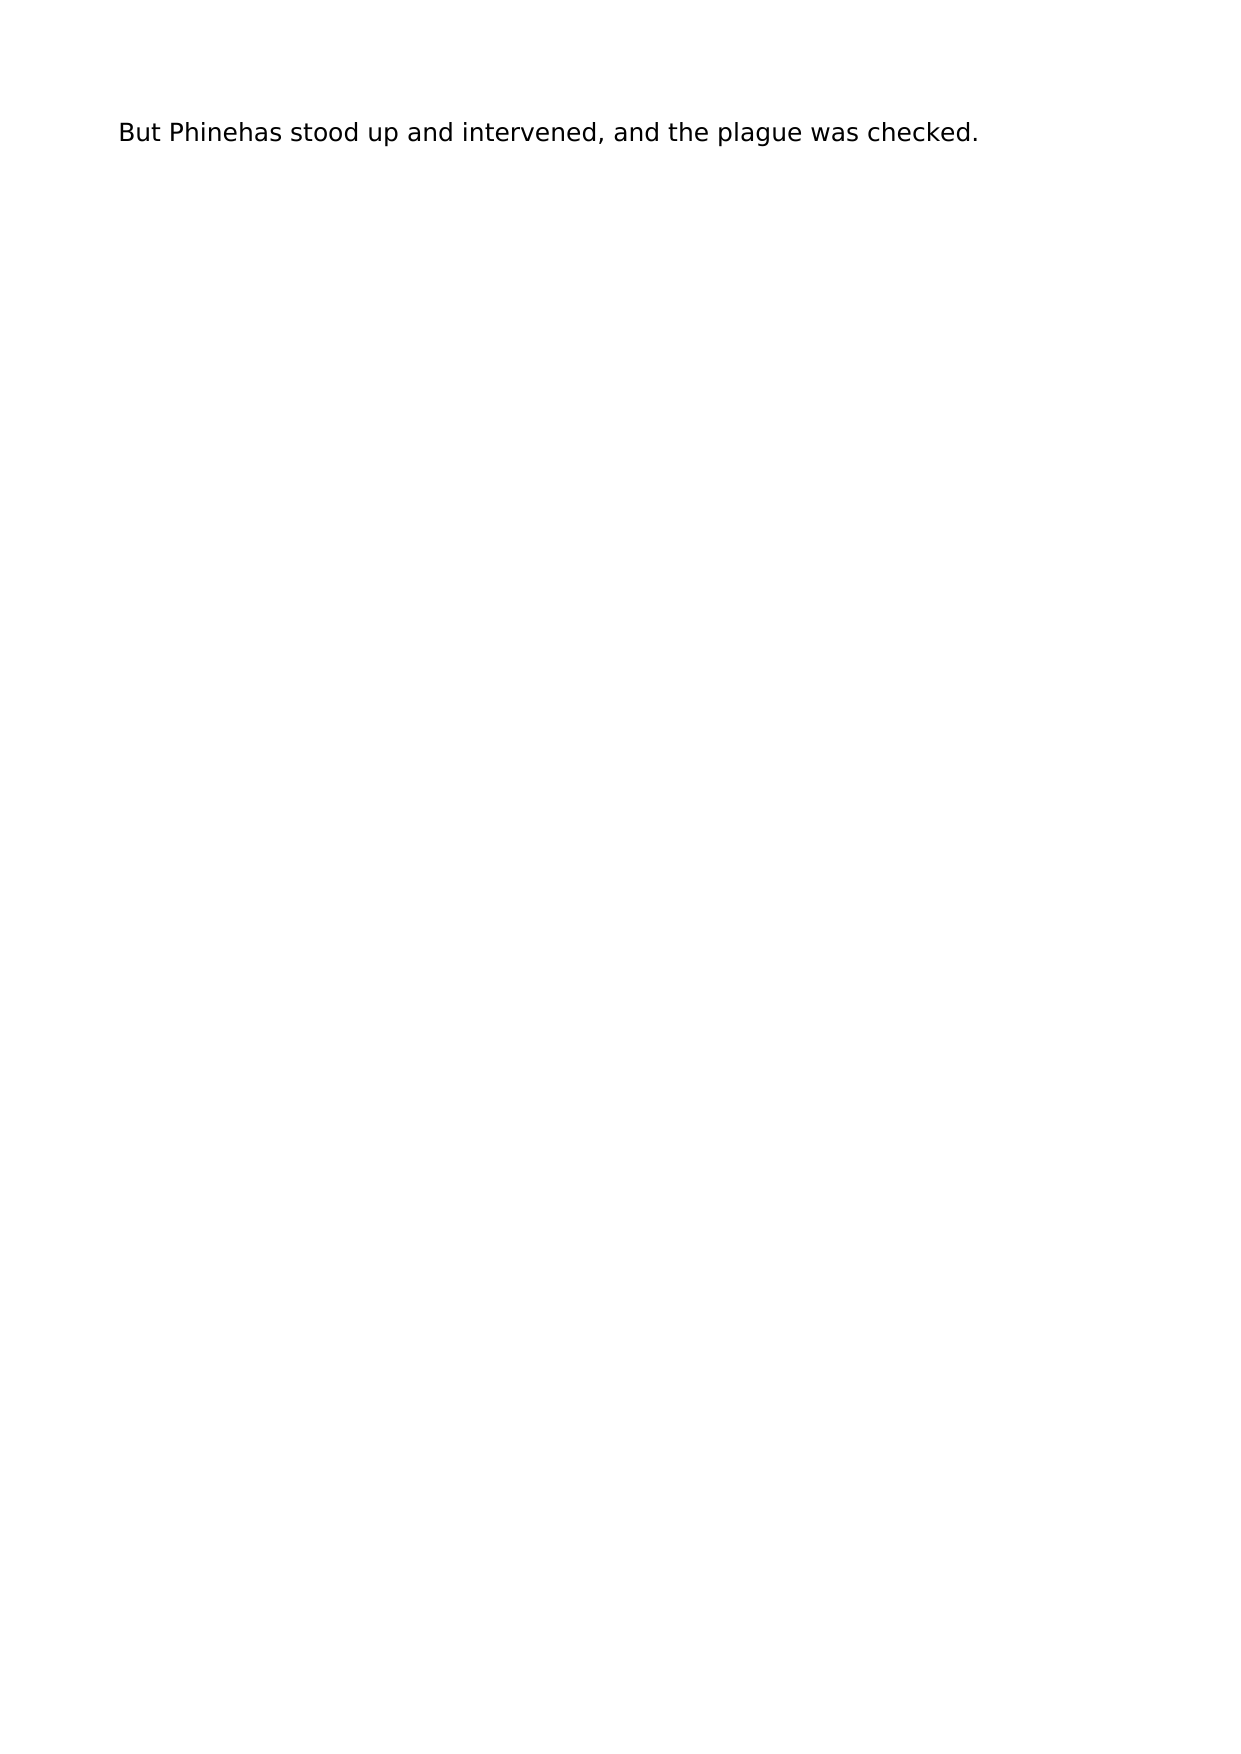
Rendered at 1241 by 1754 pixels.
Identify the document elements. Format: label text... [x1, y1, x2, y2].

text But Phinehas stood up and intervened, and the plague was checked. [118, 118, 1122, 147]
